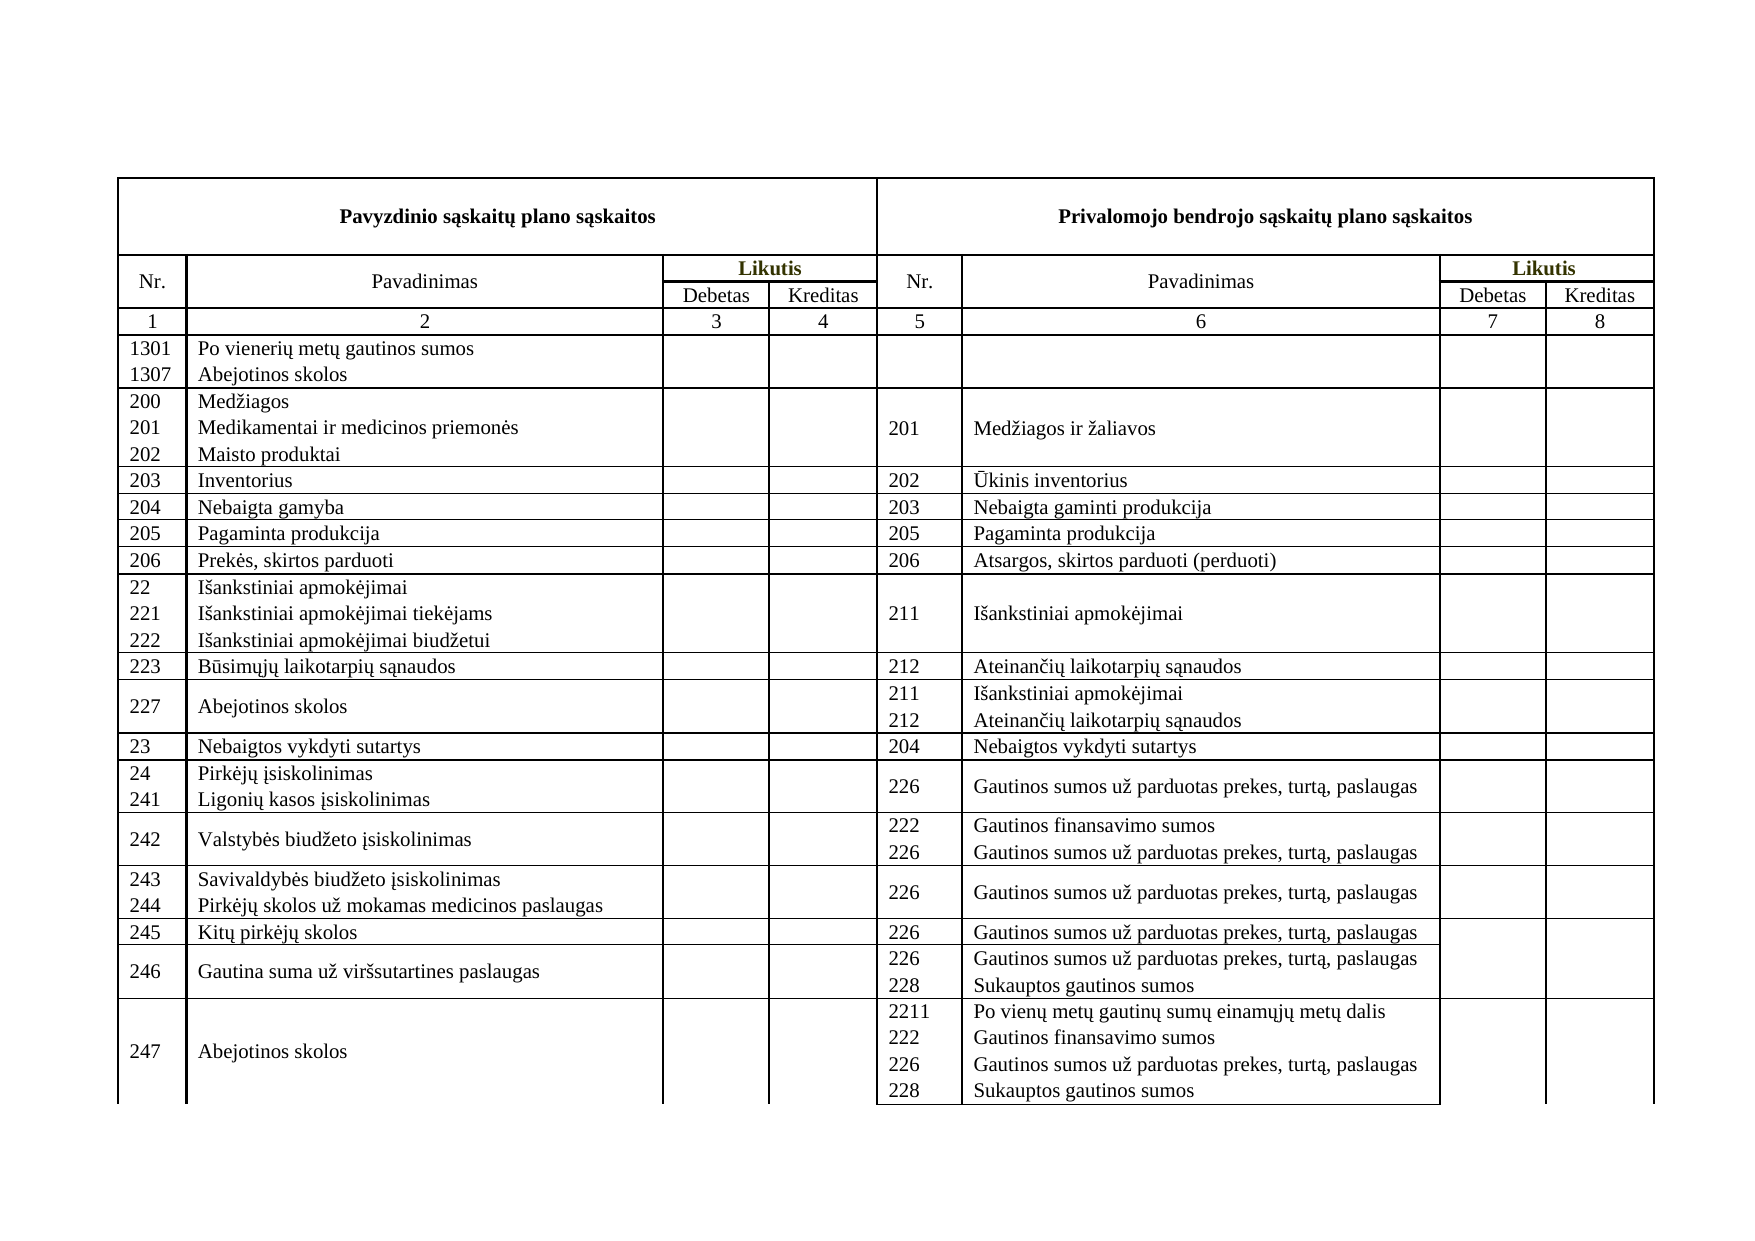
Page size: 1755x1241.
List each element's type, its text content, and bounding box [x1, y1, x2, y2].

table_cell [1547, 1077, 1653, 1104]
table_cell 241 [119, 785, 185, 812]
table_cell Nr. [119, 256, 185, 307]
table_cell [770, 336, 876, 360]
table_cell Medžiagos ir žaliavos [963, 389, 1439, 466]
table_cell [1547, 891, 1653, 918]
table_cell Pavadinimas [963, 256, 1439, 307]
table_cell 200 [119, 389, 185, 413]
table_cell Gautinos finansavimo sumos [963, 813, 1439, 838]
table_cell [664, 599, 768, 626]
table_cell 227 [119, 680, 185, 732]
table_cell [770, 389, 876, 413]
table_cell [770, 547, 876, 572]
table_cell Kitų pirkėjų skolos [188, 919, 662, 944]
table_cell [664, 653, 768, 679]
table_cell Išankstiniai apmokėjimai [963, 575, 1439, 652]
table_cell [1441, 705, 1545, 732]
table_cell [664, 1077, 768, 1104]
table_cell Kreditas [1547, 283, 1653, 307]
table_cell [1441, 761, 1545, 812]
table_cell [1441, 575, 1545, 652]
table_cell [770, 999, 876, 1024]
table_cell Inventorius [188, 467, 662, 493]
table_cell 226 [878, 1051, 961, 1077]
table_cell [1547, 971, 1653, 997]
table_cell [1547, 494, 1653, 519]
table_cell 201 [878, 389, 961, 466]
table_cell Abejotinos skolos [188, 680, 662, 732]
table_cell 212 [878, 705, 961, 732]
table_cell [664, 389, 768, 413]
table_cell [664, 520, 768, 546]
table_cell [770, 360, 876, 387]
table_cell [770, 813, 876, 865]
table_cell 226 [878, 866, 961, 918]
table_cell Ligonių kasos įsiskolinimas [188, 785, 662, 812]
table_cell [770, 626, 876, 652]
table_cell 202 [119, 440, 185, 466]
table_header Privalomojo bendrojo sąskaitų plano sąskaitos [878, 179, 1653, 254]
table_cell [770, 945, 876, 971]
table_cell [770, 866, 876, 891]
table_cell [1441, 838, 1545, 865]
table_cell Likutis [664, 256, 876, 280]
table_cell 201 [119, 413, 185, 440]
table_cell [664, 999, 768, 1024]
table_cell 3 [664, 309, 768, 333]
table_cell [664, 919, 768, 944]
table_cell [664, 626, 768, 652]
table_cell [664, 494, 768, 519]
table_cell 22 [119, 575, 185, 599]
table_cell [770, 680, 876, 732]
table_cell [770, 891, 876, 918]
table_cell [770, 971, 876, 997]
table_cell [1441, 944, 1545, 971]
table_cell [770, 734, 876, 758]
table_cell [664, 734, 768, 758]
table_cell 226 [878, 919, 961, 944]
table_cell [664, 440, 768, 466]
table_cell [664, 761, 768, 785]
table_cell Ūkinis inventorius [963, 467, 1439, 493]
table_cell Atsargos, skirtos parduoti (perduoti) [963, 547, 1439, 572]
table_cell [664, 680, 768, 732]
table_cell [664, 1051, 768, 1077]
table_cell Likutis [1441, 256, 1653, 280]
table_cell [1547, 866, 1653, 891]
table_cell [1441, 389, 1545, 466]
table_cell [1441, 336, 1545, 387]
table_cell 245 [119, 919, 185, 944]
table_cell Pagaminta produkcija [188, 520, 662, 546]
table_cell 1307 [119, 360, 185, 387]
table_cell 246 [119, 945, 185, 997]
table_cell Gautinos sumos už parduotas prekes, turtą, paslaugas [963, 945, 1439, 971]
table_cell 205 [119, 520, 185, 546]
table_cell [1547, 389, 1653, 466]
table_cell Savivaldybės biudžeto įsiskolinimas [188, 866, 662, 891]
table_cell Pirkėjų įsiskolinimas [188, 761, 662, 785]
table_cell Nr. [878, 256, 961, 307]
table_cell Valstybės biudžeto įsiskolinimas [188, 813, 662, 865]
table_cell 226 [878, 761, 961, 812]
table_cell 6 [963, 309, 1439, 333]
table_cell 222 [119, 626, 185, 652]
table_cell Maisto produktai [188, 440, 662, 466]
table_cell [664, 413, 768, 440]
table_cell Išankstiniai apmokėjimai biudžetui [188, 626, 662, 652]
table_cell Gautinos sumos už parduotas prekes, turtą, paslaugas [963, 838, 1439, 865]
table_cell 243 [119, 866, 185, 891]
table_cell [1547, 734, 1653, 758]
table_cell 204 [878, 734, 961, 758]
table_cell [770, 440, 876, 466]
table_cell Nebaigta gaminti produkcija [963, 494, 1439, 519]
table_cell [1441, 653, 1545, 679]
table_header Pavyzdinio sąskaitų plano sąskaitos [119, 179, 876, 254]
table_cell [664, 360, 768, 387]
table_cell Prekės, skirtos parduoti [188, 547, 662, 572]
table_cell [664, 336, 768, 360]
table_cell 247 [119, 999, 185, 1104]
table_cell [770, 520, 876, 546]
table_cell [1441, 891, 1545, 918]
table_cell [1547, 547, 1653, 572]
table_cell Išankstiniai apmokėjimai [188, 575, 662, 599]
table_cell 242 [119, 813, 185, 865]
table_cell [1547, 467, 1653, 493]
table_cell [1547, 705, 1653, 732]
table_cell 221 [119, 599, 185, 626]
table_cell 5 [878, 309, 961, 333]
table_cell Gautinos sumos už parduotas prekes, turtą, paslaugas [963, 866, 1439, 918]
table_cell [1441, 1024, 1545, 1051]
table_cell [1547, 919, 1653, 944]
table_cell 222 [878, 813, 961, 838]
table_cell 228 [878, 971, 961, 997]
table_cell [878, 336, 961, 387]
table_cell Ateinančių laikotarpių sąnaudos [963, 705, 1439, 732]
table_cell [1441, 520, 1545, 546]
table_cell [1547, 1024, 1653, 1051]
table_cell 2211 [878, 999, 961, 1024]
table_cell Gautinos finansavimo sumos [963, 1024, 1439, 1051]
table_cell 205 [878, 520, 961, 546]
table_cell Kreditas [770, 283, 876, 307]
table_cell [1547, 1051, 1653, 1077]
table_cell 228 [878, 1077, 961, 1104]
table_cell [770, 599, 876, 626]
table_cell [664, 785, 768, 812]
table_cell [770, 785, 876, 812]
table_cell Abejotinos skolos [188, 360, 662, 387]
table_cell [1441, 494, 1545, 519]
table_cell [1547, 653, 1653, 679]
table_cell [770, 1024, 876, 1051]
table_cell 4 [770, 309, 876, 333]
table_cell 206 [119, 547, 185, 572]
table_cell [1441, 971, 1545, 997]
table_cell Gautinos sumos už parduotas prekes, turtą, paslaugas [963, 761, 1439, 812]
table_cell [770, 575, 876, 599]
table_cell 206 [878, 547, 961, 572]
table_cell Ateinančių laikotarpių sąnaudos [963, 653, 1439, 679]
table_cell [770, 653, 876, 679]
table_cell [664, 813, 768, 865]
table_cell [1441, 547, 1545, 572]
table_cell Debetas [664, 283, 768, 307]
table_cell Gautinos sumos už parduotas prekes, turtą, paslaugas [963, 1051, 1439, 1077]
table_cell 8 [1547, 309, 1653, 333]
table_cell 23 [119, 734, 185, 758]
table_cell [1441, 813, 1545, 838]
table_cell Pagaminta produkcija [963, 520, 1439, 546]
table_cell 222 [878, 1024, 961, 1051]
table_cell 1 [119, 309, 185, 333]
table_cell [1547, 680, 1653, 705]
table_cell Debetas [1441, 283, 1545, 307]
table_cell [664, 971, 768, 997]
table_cell Sukauptos gautinos sumos [963, 971, 1439, 997]
table_cell [1441, 999, 1545, 1024]
table_cell [963, 336, 1439, 387]
table_cell Būsimųjų laikotarpių sąnaudos [188, 653, 662, 679]
table_cell 7 [1441, 309, 1545, 333]
table_cell [1441, 734, 1545, 758]
table_cell 223 [119, 653, 185, 679]
table_cell Po vienerių metų gautinos sumos [188, 336, 662, 360]
table_cell [1441, 680, 1545, 705]
table_cell Nebaigtos vykdyti sutartys [963, 734, 1439, 758]
table_cell [1441, 1051, 1545, 1077]
table_cell [770, 413, 876, 440]
table_cell 244 [119, 891, 185, 918]
table_cell Nebaigtos vykdyti sutartys [188, 734, 662, 758]
table_cell [770, 1051, 876, 1077]
table_cell [1547, 575, 1653, 652]
table_cell [1547, 999, 1653, 1024]
table_cell Pirkėjų skolos už mokamas medicinos paslaugas [188, 891, 662, 918]
table_cell [770, 494, 876, 519]
table_cell [1441, 1077, 1545, 1104]
table_cell [664, 866, 768, 891]
table_cell 226 [878, 945, 961, 971]
table_cell [1547, 336, 1653, 387]
table_cell 226 [878, 838, 961, 865]
table_cell Išankstiniai apmokėjimai [963, 680, 1439, 705]
table_cell [1547, 813, 1653, 838]
table_cell 202 [878, 467, 961, 493]
table_cell [770, 919, 876, 944]
table_cell [664, 945, 768, 971]
table_cell [1547, 761, 1653, 812]
table_cell Pavadinimas [188, 256, 662, 307]
table_cell [664, 575, 768, 599]
table_cell [664, 1024, 768, 1051]
table_cell Abejotinos skolos [188, 999, 662, 1104]
table_cell [1547, 520, 1653, 546]
table_cell 204 [119, 494, 185, 519]
table_cell Išankstiniai apmokėjimai tiekėjams [188, 599, 662, 626]
table_cell Gautinos sumos už parduotas prekes, turtą, paslaugas [963, 919, 1439, 944]
table_cell 1301 [119, 336, 185, 360]
table_cell Medikamentai ir medicinos priemonės [188, 413, 662, 440]
table_cell [1441, 866, 1545, 891]
table_cell [770, 467, 876, 493]
table_cell [1441, 467, 1545, 493]
table_cell Po vienų metų gautinų sumų einamųjų metų dalis [963, 999, 1439, 1024]
table_cell [1547, 838, 1653, 865]
table_cell Sukauptos gautinos sumos [963, 1077, 1439, 1104]
table_cell [664, 891, 768, 918]
table_cell [1547, 944, 1653, 971]
table_cell 212 [878, 653, 961, 679]
table_cell Nebaigta gamyba [188, 494, 662, 519]
table_cell 203 [878, 494, 961, 519]
table_cell [770, 1077, 876, 1104]
table_cell [664, 467, 768, 493]
table_cell 24 [119, 761, 185, 785]
table_cell Medžiagos [188, 389, 662, 413]
table_cell 211 [878, 680, 961, 705]
table_cell 2 [188, 309, 662, 333]
table_cell 211 [878, 575, 961, 652]
table_cell [664, 547, 768, 572]
table_cell 203 [119, 467, 185, 493]
table_cell [1441, 919, 1545, 944]
table_cell [770, 761, 876, 785]
table_cell Gautina suma už viršsutartines paslaugas [188, 945, 662, 997]
